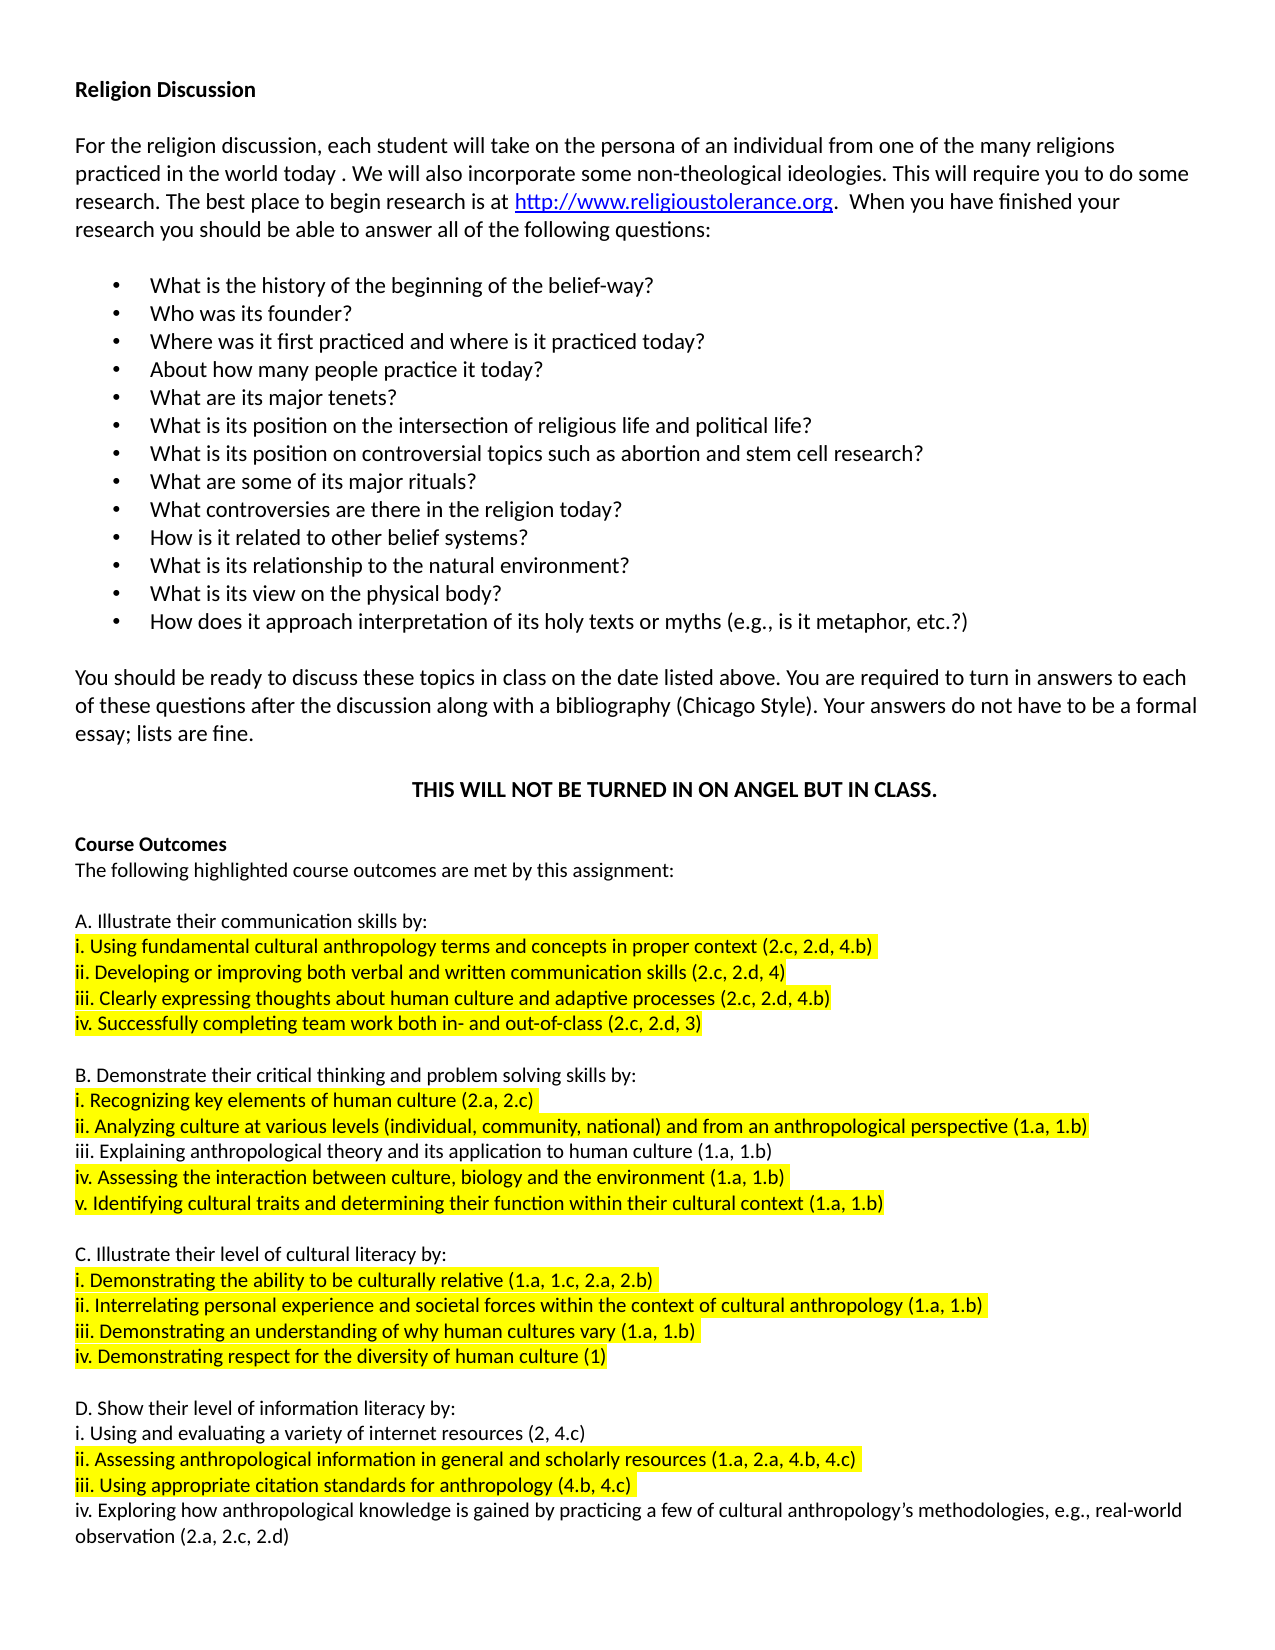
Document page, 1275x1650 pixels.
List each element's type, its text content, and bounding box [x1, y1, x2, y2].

list What is its view on the physical body? [112, 579, 1200, 607]
text ii. Assessing anthropological information in general and scholarly resources (1.a, 2.a, 4.b, 4.c) [75, 1446, 1200, 1472]
text C. Illustrate their level of cultural literacy by: [75, 1241, 1200, 1267]
text For the religion discussion, each student will take on the persona of an individual from one of the many religions practiced in the world today . We will also incorporate some non-theological ideologies. This will require you to do some research. The best place to begin research is at http://www.religioustolerance.org. When you have finished your research you should be able to answer all of the following questions: [75, 131, 1200, 243]
text iii. Clearly expressing thoughts about human culture and adaptive processes (2.c, 2.d, 4.b) [75, 985, 1200, 1010]
text Course Outcomes [75, 832, 1200, 857]
text You should be ready to discuss these topics in class on the date listed above. You are required to turn in answers to each of these questions after the discussion along with a bibliography (Chicago Style). Your answers do not have to be a formal essay; lists are fine. [75, 663, 1200, 747]
text Religion Discussion [75, 75, 1200, 103]
list About how many people practice it today? [112, 355, 1200, 383]
list What is its relationship to the natural environment? [112, 551, 1200, 579]
text iii. Explaining anthropological theory and its application to human culture (1.a, 1.b) [75, 1139, 1200, 1164]
list Who was its founder? [112, 299, 1200, 327]
text iv. Successfully completing team work both in- and out-of-class (2.c, 2.d, 3) [75, 1011, 1200, 1036]
list What are its major tenets? [112, 383, 1200, 411]
text v. Identifying cultural traits and determining their function within their cultural context (1.a, 1.b) [75, 1190, 1200, 1215]
text iii. Using appropriate citation standards for anthropology (4.b, 4.c) [75, 1472, 1200, 1497]
text iv. Exploring how anthropological knowledge is gained by practicing a few of cultural anthropology’s methodologies, e.g., real-world observation (2.a, 2.c, 2.d) [75, 1497, 1200, 1548]
text ii. Developing or improving both verbal and written communication skills (2.c, 2.d, 4) [75, 959, 1200, 985]
list What is its position on the intersection of religious life and political life? [112, 411, 1200, 439]
text THIS WILL NOT BE TURNED IN ON ANGEL BUT IN CLASS. [75, 776, 1200, 803]
text i. Using and evaluating a variety of internet resources (2, 4.c) [75, 1421, 1200, 1446]
list What controversies are there in the religion today? [112, 495, 1200, 523]
list What is its position on controversial topics such as abortion and stem cell research? [112, 439, 1200, 467]
list How is it related to other belief systems? [112, 523, 1200, 551]
text A. Illustrate their communication skills by: [75, 908, 1200, 933]
text ii. Interrelating personal experience and societal forces within the context of cultural anthropology (1.a, 1.b) [75, 1292, 1200, 1318]
text i. Recognizing key elements of human culture (2.a, 2.c) [75, 1087, 1200, 1113]
text iv. Assessing the interaction between culture, biology and the environment (1.a, 1.b) [75, 1164, 1200, 1190]
text iii. Demonstrating an understanding of why human cultures vary (1.a, 1.b) [75, 1318, 1200, 1343]
list What are some of its major rituals? [112, 467, 1200, 495]
text D. Show their level of information literacy by: [75, 1395, 1200, 1420]
list How does it approach interpretation of its holy texts or myths (e.g., is it metaphor, etc.?) [112, 607, 1200, 635]
list Where was it first practiced and where is it practiced today? [112, 327, 1200, 355]
text iv. Demonstrating respect for the diversity of human culture (1) [75, 1344, 1200, 1369]
text B. Demonstrate their critical thinking and problem solving skills by: [75, 1062, 1200, 1087]
list What is the history of the beginning of the belief-way? [112, 271, 1200, 299]
text The following highlighted course outcomes are met by this assignment: [75, 857, 1200, 882]
text i. Using fundamental cultural anthropology terms and concepts in proper context (2.c, 2.d, 4.b) [75, 934, 1200, 959]
text i. Demonstrating the ability to be culturally relative (1.a, 1.c, 2.a, 2.b) [75, 1267, 1200, 1292]
text ii. Analyzing culture at various levels (individual, community, national) and from an anthropological perspective (1.a, 1.b) [75, 1113, 1200, 1138]
